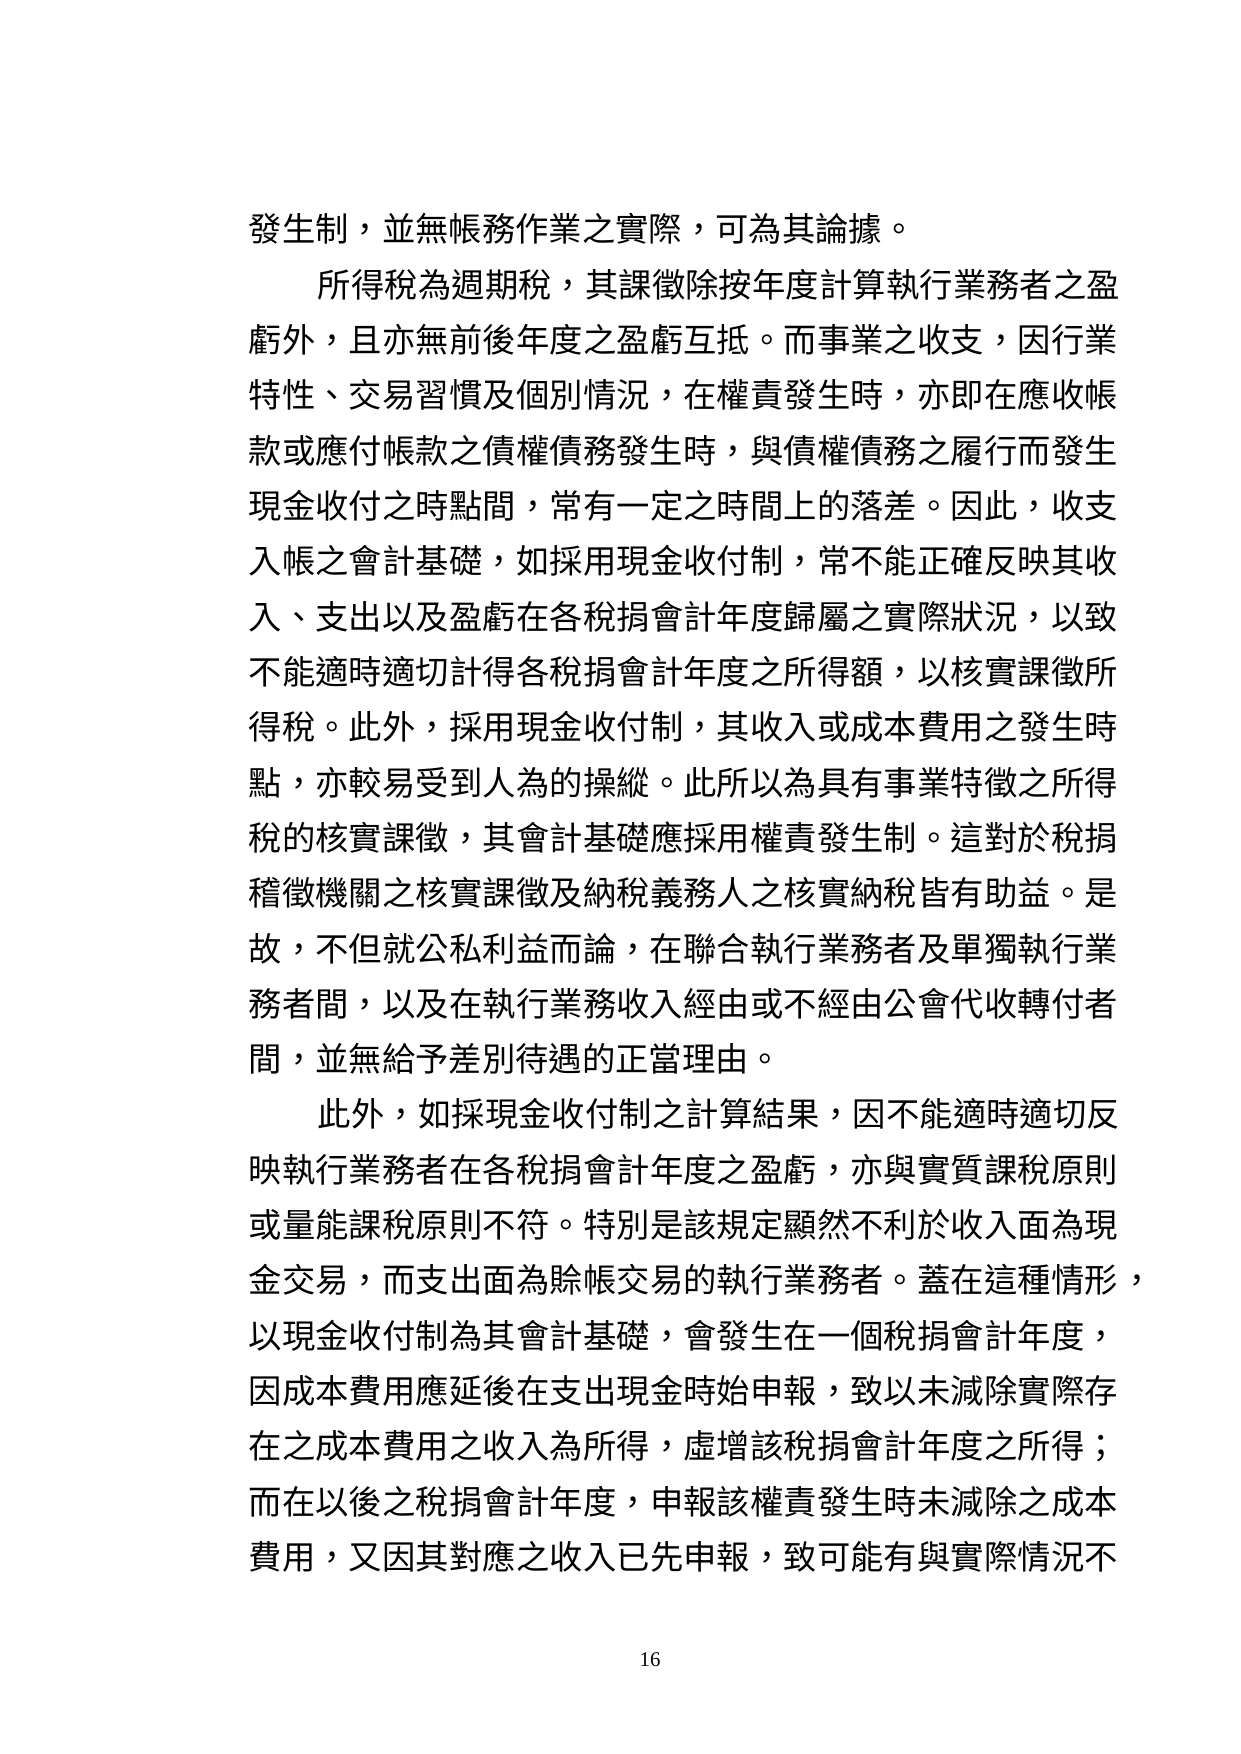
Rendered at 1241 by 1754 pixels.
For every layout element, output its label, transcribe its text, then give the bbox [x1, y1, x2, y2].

text 此外，如採現金收付制之計算結果，因不能適時適切反映執行業務者在各稅捐會計年度之盈虧，亦與實質課稅原則或量能課稅原則不符。特別是該規定顯然不利於收入面為現金交易，而支出面為賒帳交易的執行業務者。蓋在這種情形，以現金收付制為其會計基礎，會發生在一個稅捐會計年度，因成本費用應延後在支出現金時始申報，致以未減除實際存在之成本費用之收入為所得，虛增該稅捐會計年度之所得；而在以後之稅捐會計年度，申報該權責發生時未減除之成本費用，又因其對應之收入已先申報，致可能有與實際情況不符之虧損。這在執行業務不同年度之盈虧，依稅務會計不得前後年度互抵的情形下，將產生永久性差異而更形不利。該非聯合執行業務，且其執行業務收入不經由公會代收轉付者，因不得與聯合執行業務者或執行業務收入經由公會代收轉付者相同，採用權責發生制，而應採用現金收付制，計算稅額的規定，非為對其核實課徵所得稅所必要，有違憲法第二十三條所定之比例原則及第七條所定之平等原則（釋字第六九六號解釋參照）。 [248, 1083, 1120, 1581]
text 發生制，並無帳務作業之實際，可為其論據。 [248, 198, 1120, 253]
text 所得稅為週期稅，其課徵除按年度計算執行業務者之盈虧外，且亦無前後年度之盈虧互抵。而事業之收支，因行業特性、交易習慣及個別情況，在權責發生時，亦即在應收帳款或應付帳款之債權債務發生時，與債權債務之履行而發生現金收付之時點間，常有一定之時間上的落差。因此，收支入帳之會計基礎，如採用現金收付制，常不能正確反映其收入、支出以及盈虧在各稅捐會計年度歸屬之實際狀況，以致不能適時適切計得各稅捐會計年度之所得額，以核實課徵所得稅。此外，採用現金收付制，其收入或成本費用之發生時點，亦較易受到人為的操縱。此所以為具有事業特徵之所得稅的核實課徵，其會計基礎應採用權責發生制。這對於稅捐稽徵機關之核實課徵及納稅義務人之核實納稅皆有助益。是故，不但就公私利益而論，在聯合執行業務者及單獨執行業務者間，以及在執行業務收入經由或不經由公會代收轉付者間，並無給予差別待遇的正當理由。 [248, 253, 1120, 1083]
